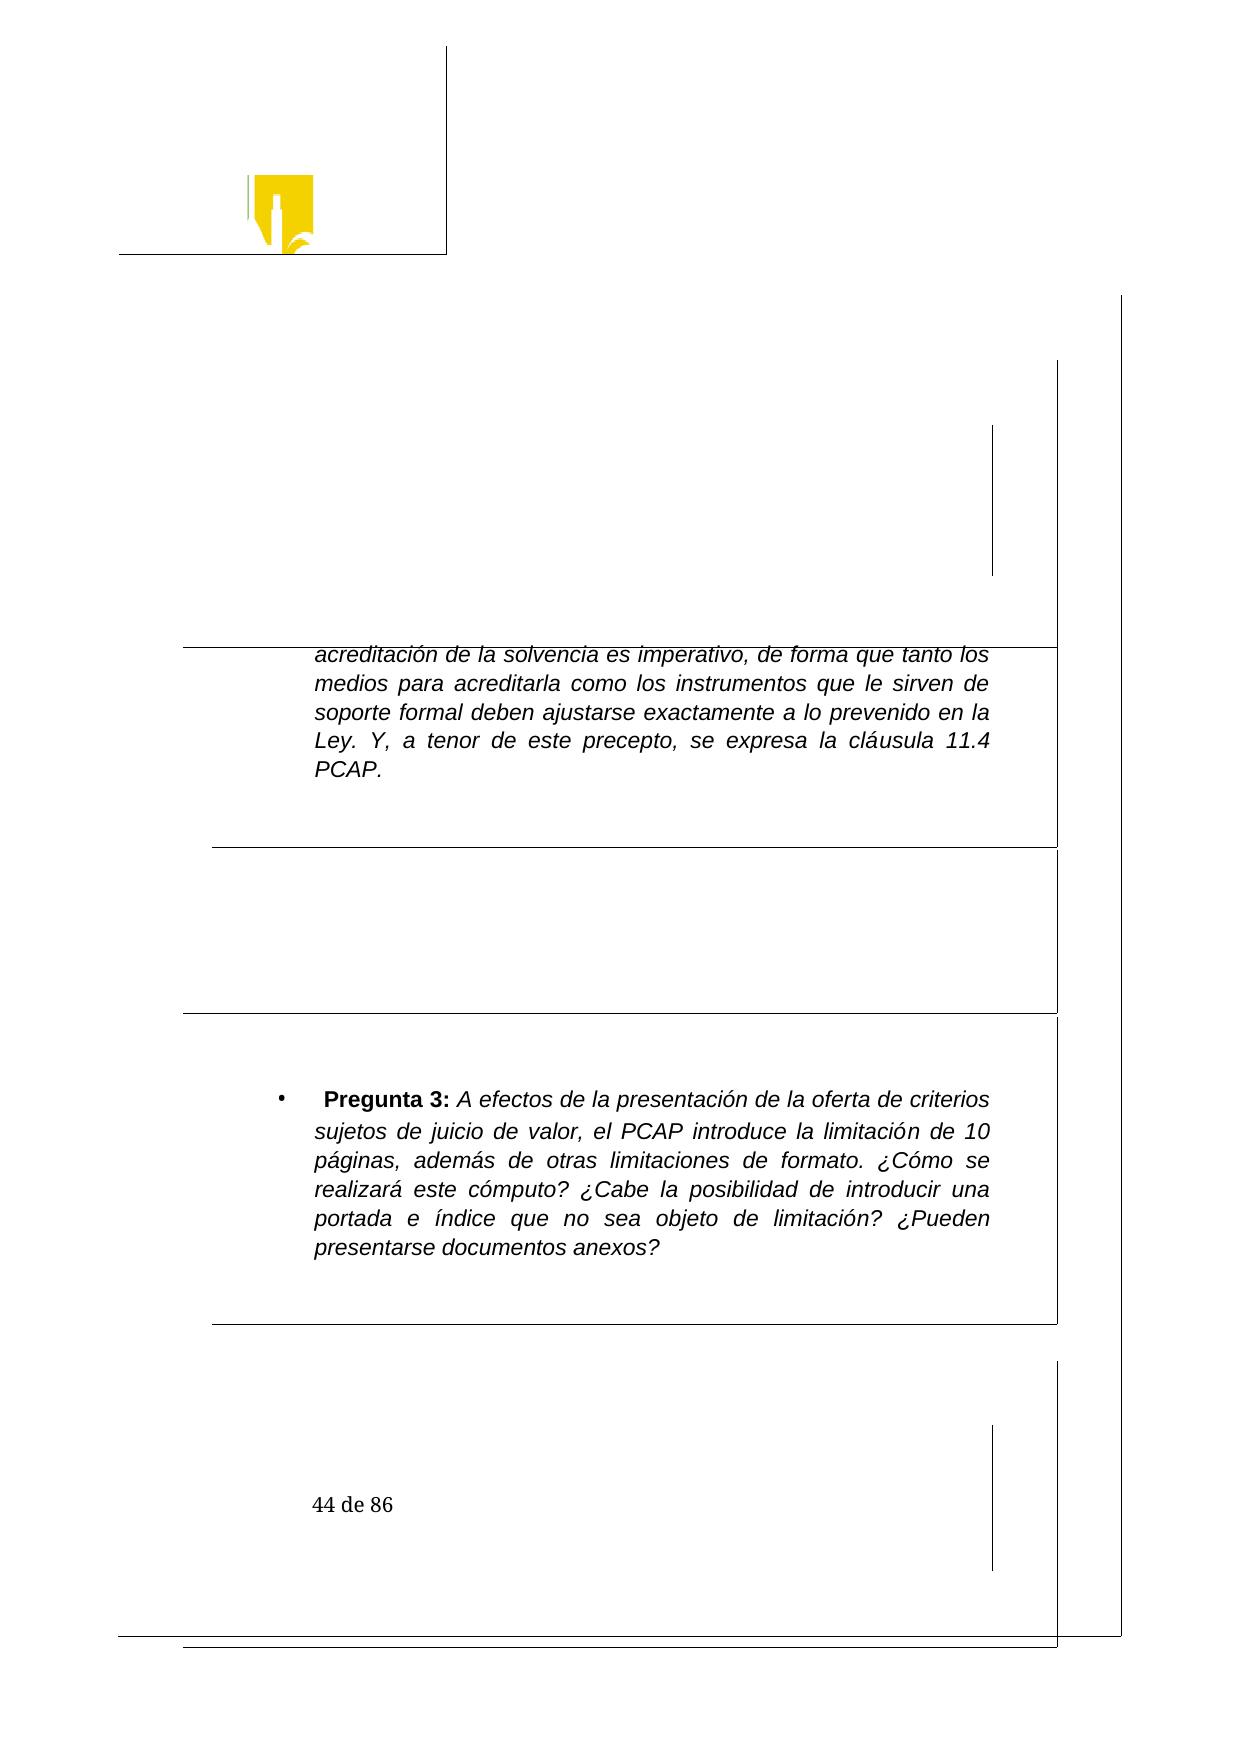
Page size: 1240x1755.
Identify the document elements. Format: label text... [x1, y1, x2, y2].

list Pregunta 3: A efectos de la presentación de la oferta de criterios sujetos de juicio de valor, el PCAP introduce la limitación de 10 páginas, además de otras limitaciones de formato. ¿Cómo se realizará este cómputo? ¿Cabe la posibilidad de introducir una portada e índice que no sea objeto de limitación? ¿Pueden presentarse documentos anexos? [212, 1017, 1057, 1324]
list acreditación de la solvencia es imperativo, de forma que tanto los medios para acreditarla como los instrumentos que le sirven de soporte formal deben ajustarse exactamente a lo prevenido en la Ley. Y, a tenor de este precepto, se expresa la cláusula 11.4 PCAP. [212, 576, 1057, 847]
